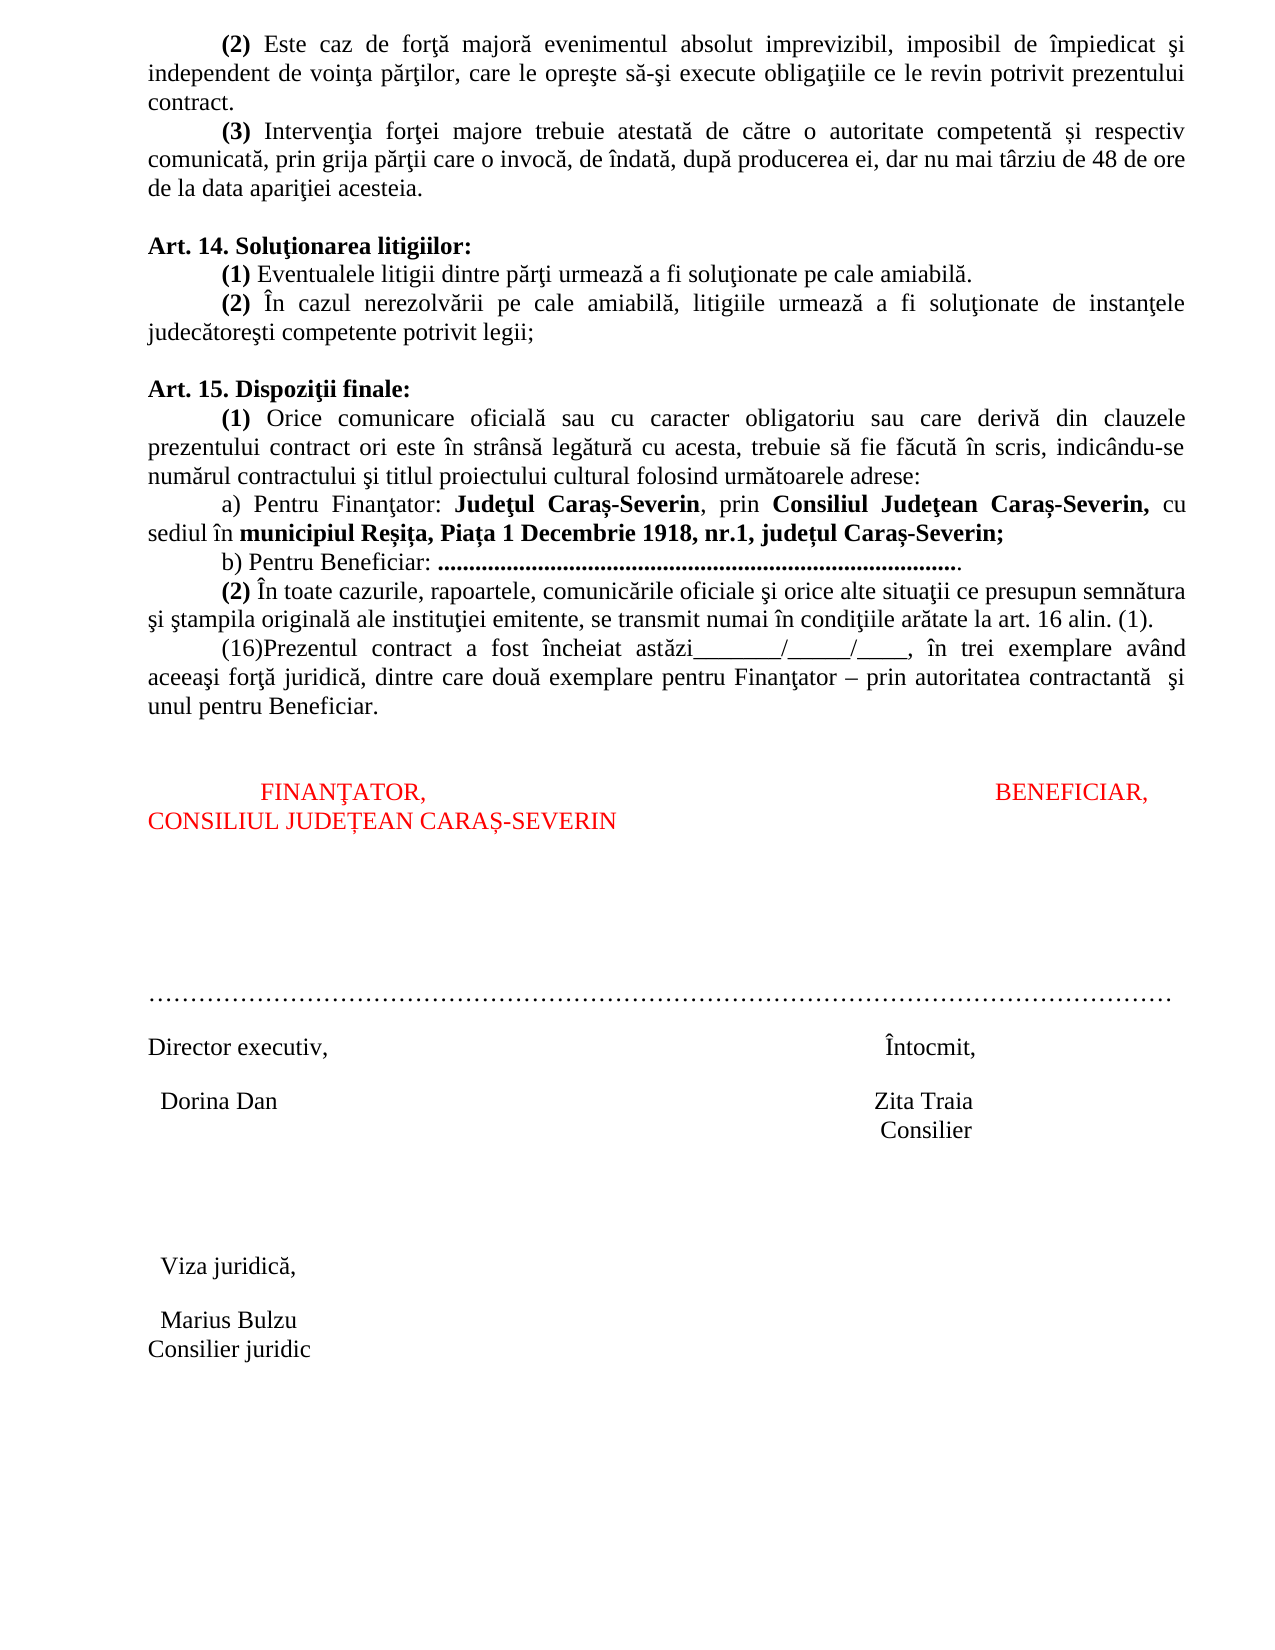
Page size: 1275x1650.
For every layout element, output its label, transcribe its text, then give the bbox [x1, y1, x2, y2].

text FINANŢATOR, BENEFICIAR, CONSILIUL JUDEȚEAN CARAȘ-SEVERIN [148, 777, 1186, 834]
text Dorina Dan Zita Traia [148, 1086, 1186, 1115]
text (2) Este caz de forţă majoră evenimentul absolut imprevizibil, imposibil de împiedicat şi independent de voinţa părţilor, care le opreşte să-şi execute obligaţiile ce le revin potrivit prezentului contract. [148, 29, 1186, 116]
text …………………………………………………………………………………………………………… [148, 978, 1186, 1007]
text Director executiv, Întocmit, [148, 1032, 1186, 1061]
text (3) Intervenţia forţei majore trebuie atestată de către o autoritate competentă și respectiv comunicată, prin grija părţii care o invocă, de îndată, după producerea ei, dar nu mai târziu de 48 de ore de la data apariţiei acesteia. [148, 116, 1186, 202]
text (1) Eventualele litigii dintre părţi urmează a fi soluţionate pe cale amiabilă. [148, 259, 1186, 288]
text Consilier juridic [148, 1334, 1186, 1363]
text (2) În cazul nerezolvării pe cale amiabilă, litigiile urmează a fi soluţionate de instanţele judecătoreşti competente potrivit legii; [148, 288, 1186, 346]
text Art. 15. Dispoziţii finale: [148, 374, 1186, 403]
text (2) În toate cazurile, rapoartele, comunicările oficiale şi orice alte situaţii ce presupun semnătura şi ştampila originală ale instituţiei emitente, se transmit numai în condiţiile arătate la art. 16 alin. (1). [148, 576, 1186, 633]
text (1) Orice comunicare oficială sau cu caracter obligatoriu sau care derivă din clauzele prezentului contract ori este în strânsă legătură cu acesta, trebuie să fie făcută în scris, indicându-se numărul contractului şi titlul proiectului cultural folosind următoarele adrese: [148, 403, 1186, 489]
text a) Pentru Finanţator: Judeţul Caraș-Severin, prin Consiliul Judeţean Caraș-Severin, cu sediul în municipiul Reșița, Piața 1 Decembrie 1918, nr.1, județul Caraș-Severin; [148, 489, 1186, 547]
text b) Pentru Beneficiar: .................................................................................... [148, 547, 1186, 576]
text Marius Bulzu [148, 1305, 1186, 1334]
text Viza juridică, [148, 1251, 1186, 1280]
text (16)Prezentul contract a fost încheiat astăzi_______/_____/____, în trei exemplare având aceeaşi forţă juridică, dintre care două exemplare pentru Finanţator – prin autoritatea contractantă şi unul pentru Beneficiar. [148, 633, 1186, 719]
text Art. 14. Soluţionarea litigiilor: [148, 231, 1186, 259]
text Consilier [148, 1115, 1186, 1143]
